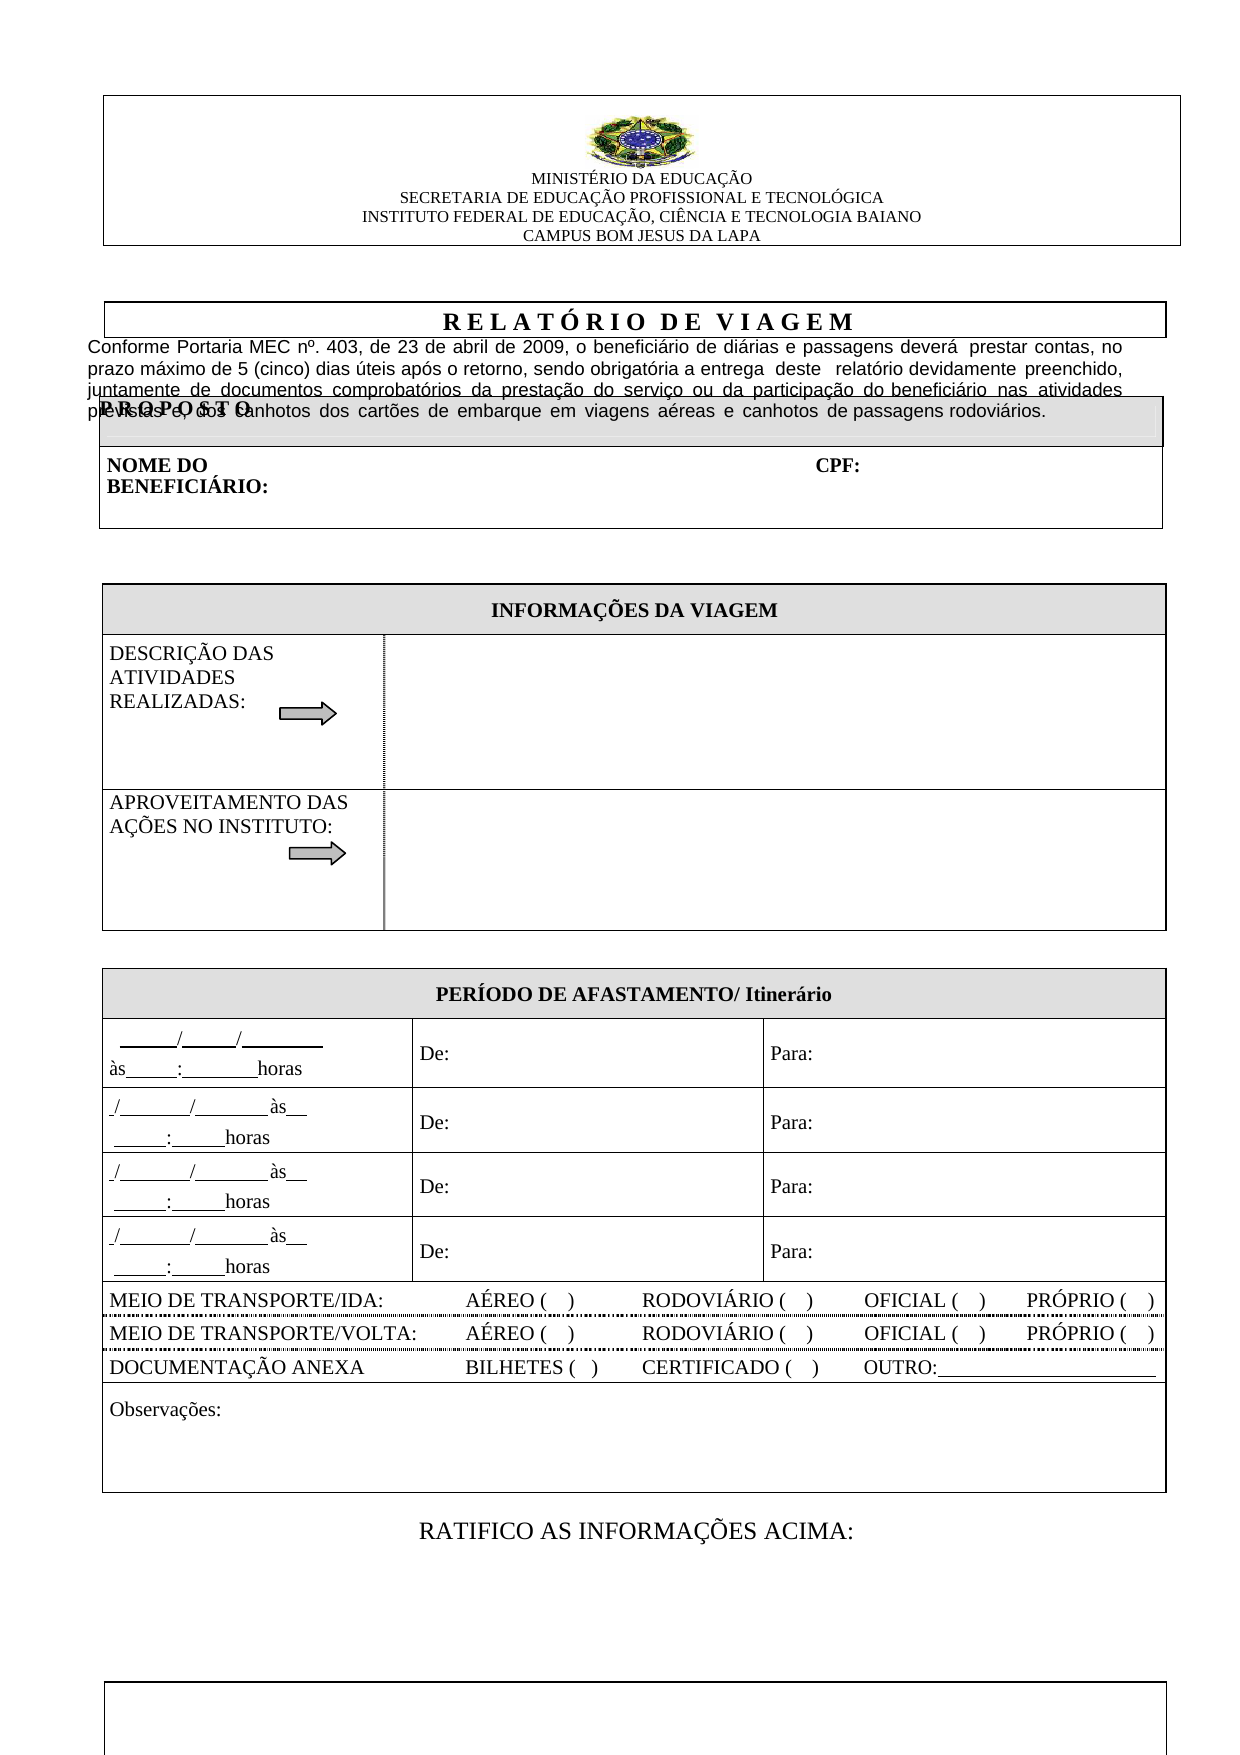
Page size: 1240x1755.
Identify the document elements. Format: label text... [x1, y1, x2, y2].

table_cell Para: [764, 1088, 1165, 1152]
table_cell / / às : horas [103, 1019, 412, 1087]
table_cell Para: [764, 1019, 1165, 1087]
table_cell ) [799, 1351, 841, 1382]
table_cell DESCRIÇÃO DAS ATIVIDADES REALIZADAS: [103, 635, 383, 789]
table_cell [583, 1318, 620, 1348]
table_cell AÉREO ( ) [441, 1282, 583, 1314]
table_cell Observações: [103, 1383, 1165, 1492]
table_cell Para: [764, 1153, 1165, 1216]
table_cell / / às : horas [103, 1088, 412, 1152]
table_cell MEIO DE TRANSPORTE/IDA: [103, 1282, 441, 1314]
table_cell OFICIAL ( ) PRÓPRIO ( ) [841, 1318, 1165, 1348]
table_cell ) [583, 1351, 620, 1382]
table_cell De: [413, 1217, 763, 1281]
text RATIFICO AS INFORMAÇÕES ACIMA: [418, 1516, 1181, 1545]
table_header PERÍODO DE AFASTAMENTO/ Itinerário [103, 969, 1165, 1018]
table_cell RODOVIÁRIO ( [620, 1282, 799, 1314]
table_cell De: [413, 1153, 763, 1216]
table_cell / / às : horas [103, 1217, 412, 1281]
table_cell MEIO DE TRANSPORTE/VOLTA: [103, 1318, 441, 1348]
table_cell ) [799, 1318, 841, 1348]
table_cell OUTRO: [841, 1351, 1165, 1382]
table_cell APROVEITAMENTO DAS AÇÕES NO INSTITUTO: [103, 790, 383, 930]
table_header INFORMAÇÕES DA VIAGEM [103, 585, 1165, 634]
table_cell [386, 635, 1165, 789]
table_cell De: [413, 1088, 763, 1152]
table_cell AÉREO ( ) [441, 1318, 583, 1348]
table_cell DOCUMENTAÇÃO ANEXA [103, 1351, 441, 1382]
table_cell Para: [764, 1217, 1165, 1281]
table_cell De: [413, 1019, 763, 1087]
table_cell OFICIAL ( ) PRÓPRIO ( ) [841, 1282, 1165, 1314]
table_cell BILHETES ( [441, 1351, 583, 1382]
table_header MINISTÉRIO DA EDUCAÇÃO SECRETARIA DE EDUCAÇÃO PROFISSIONAL E TECNOLÓGICA INSTITUTO FEDERAL DE EDUCAÇÃO, CIÊNCIA E TECNOLOGIA BAIANO CAMPUS BOM JESUS DA LAPA [104, 96, 1180, 245]
table_cell CERTIFICADO ( [620, 1351, 799, 1382]
table_cell RODOVIÁRIO ( [620, 1318, 799, 1348]
text Conforme Portaria MEC nº. 403, de 23 de abril de 2009, o beneficiário de diárias e passagens deverá prestar contas, no prazo máximo de 5 (cinco) dias úteis após o retorno, sendo obrigatória a entrega deste relatório devidamente preenchido, juntamente de documentos comprobatórios da prestação do serviço ou da participação do beneficiário nas atividades previstas e, dos canhotos dos cartões de embarque em viagens aéreas e canhotos de passagens rodoviários. [87, 337, 1122, 422]
table_cell ) [799, 1282, 841, 1314]
table_cell / / às : horas [103, 1153, 412, 1216]
table_cell [386, 790, 1165, 930]
table_cell [583, 1282, 620, 1314]
